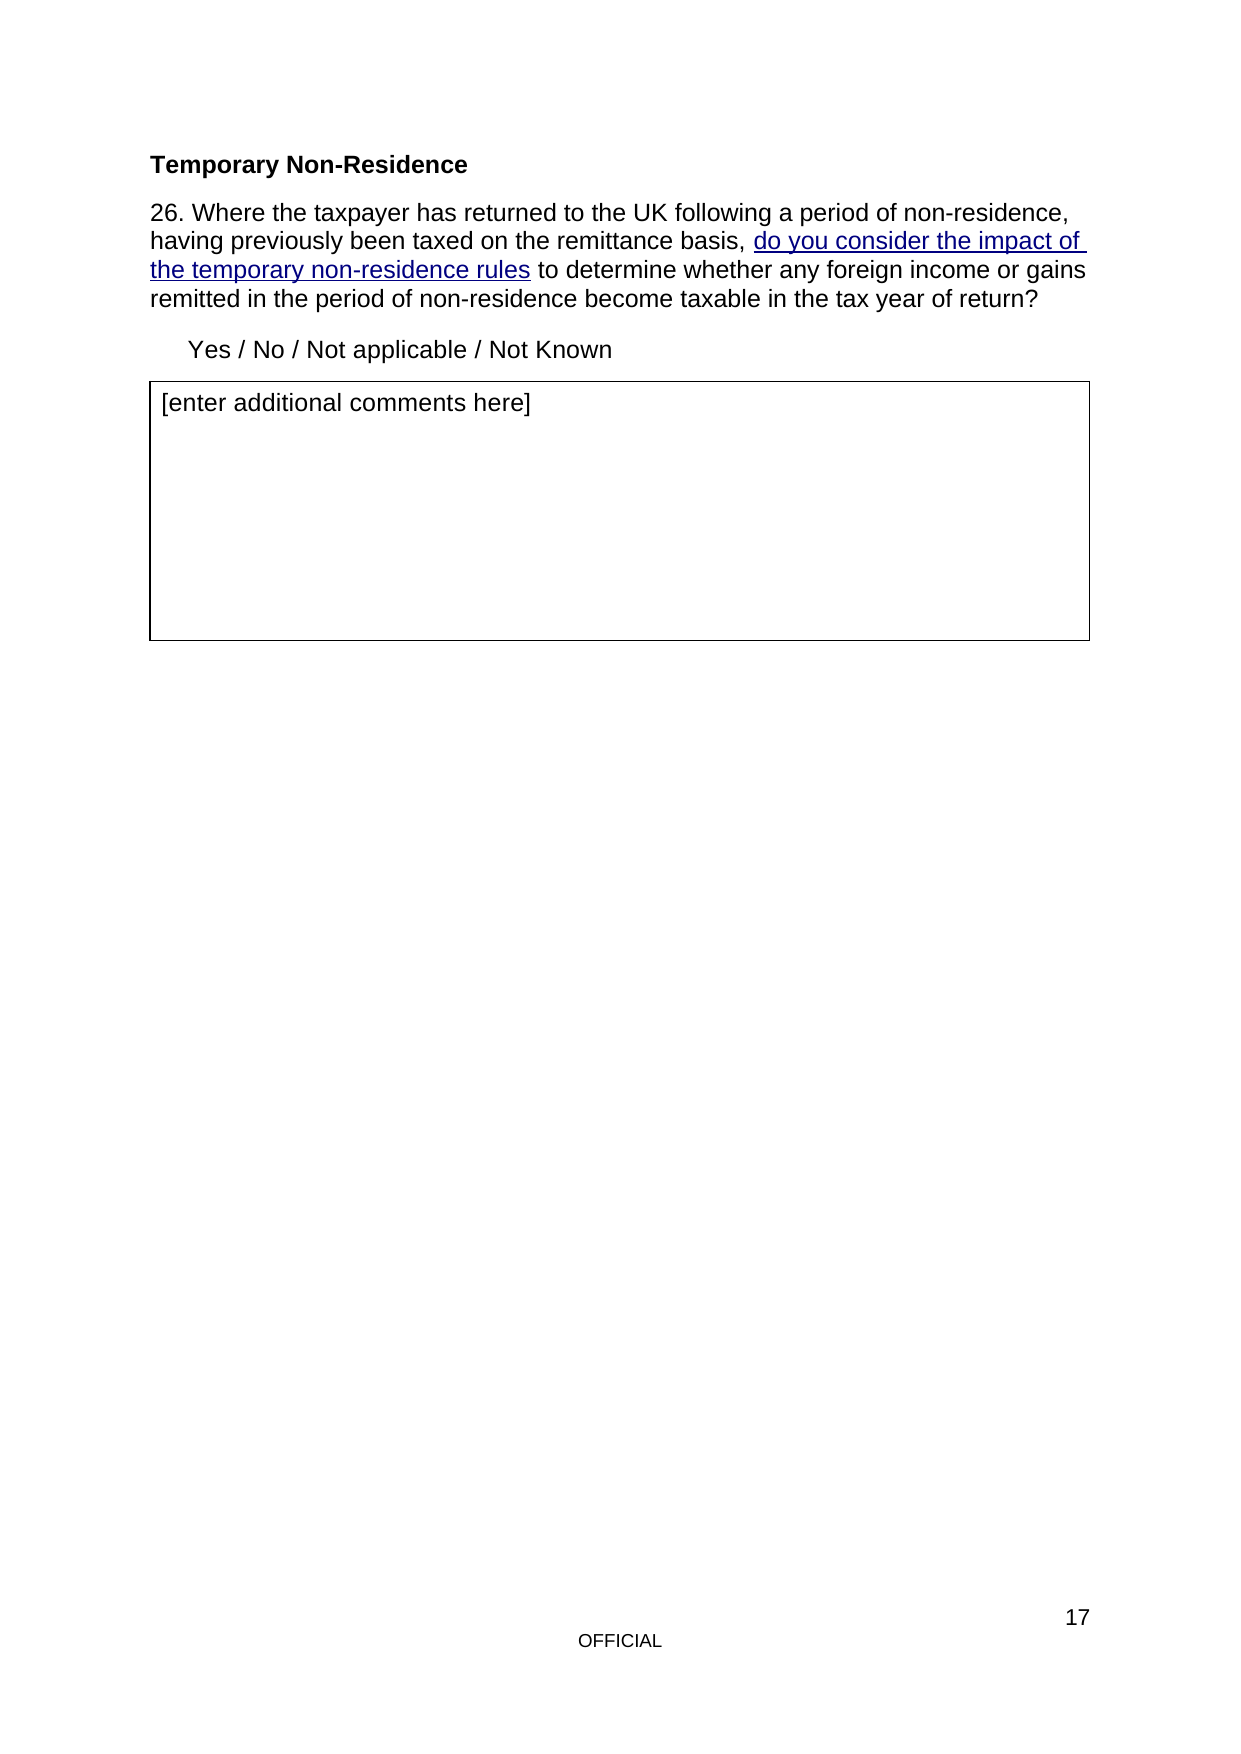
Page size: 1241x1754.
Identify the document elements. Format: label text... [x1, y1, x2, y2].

text Temporary Non-Residence [150, 150, 1090, 179]
table_header [enter additional comments here] [151, 382, 1089, 640]
subtitle Yes / No / Not applicable / Not Known [187, 335, 1090, 364]
text 26. Where the taxpayer has returned to the UK following a period of non-residence, having previously been taxed on the remittance basis, do you consider the impact of the temporary non-residence rules to determine whether any foreign income or gains remitted in the period of non-residence become taxable in the tax year of return? [150, 197, 1090, 312]
